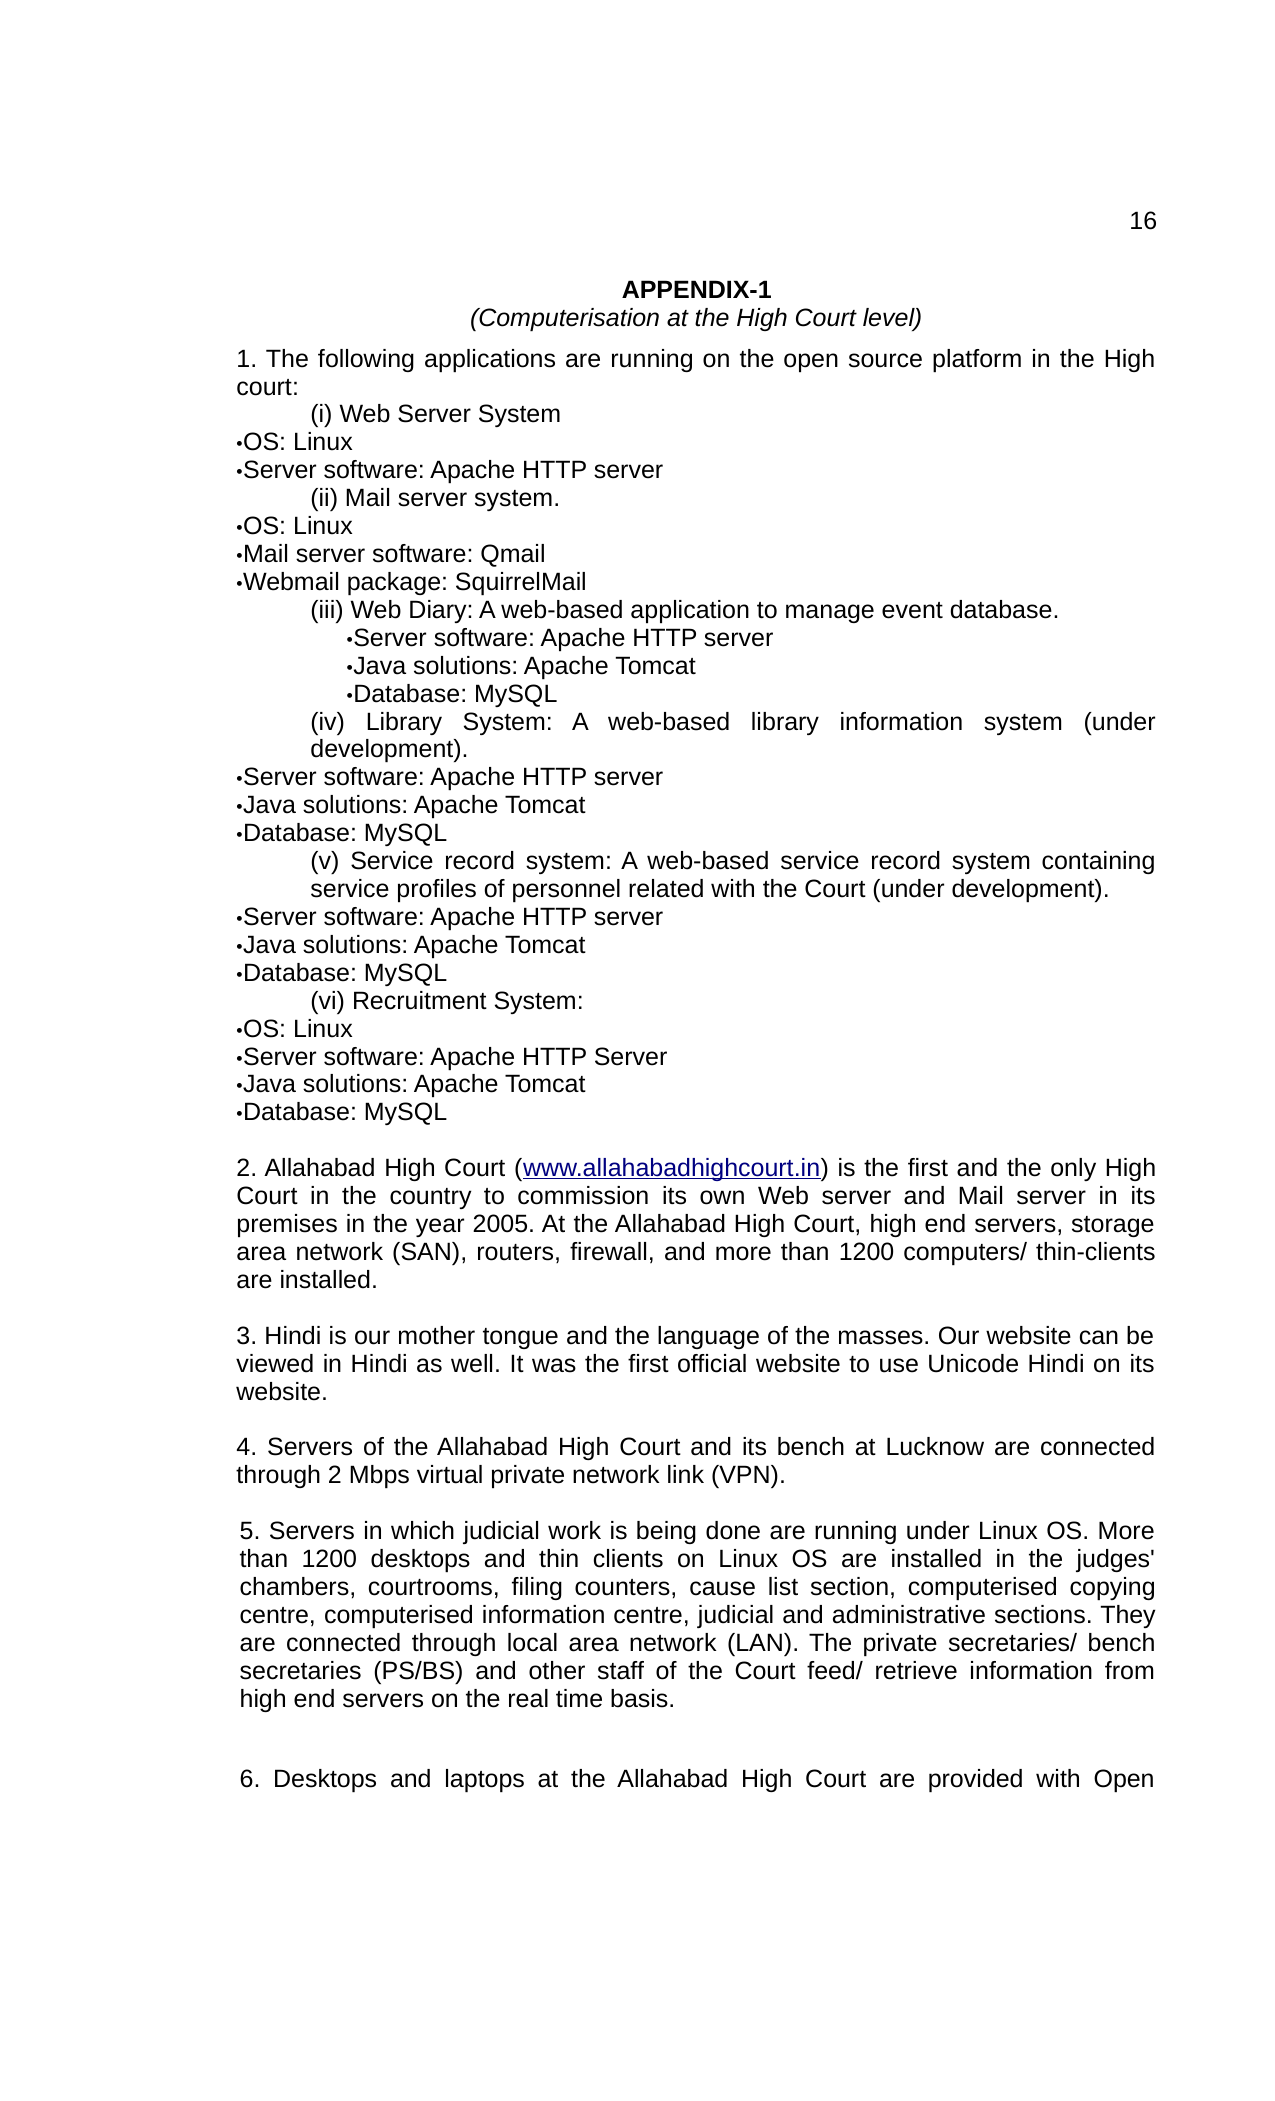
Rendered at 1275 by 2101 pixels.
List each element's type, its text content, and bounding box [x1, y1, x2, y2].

list Server software: Apache HTTP Server [236, 1042, 1157, 1070]
list 5. Servers in which judicial work is being done are running under Linux OS. More than 1200 desktops and thin clients on Linux OS are installed in the judges' chambers, courtrooms, filing counters, cause list section, computerised copying centre, computerised information centre, judicial and administrative sections. They are connected through local area network (LAN). The private secretaries/ bench secretaries (PS/BS) and other staff of the Court feed/ retrieve information from high end servers on the real time basis. [239, 1517, 1157, 1712]
list Server software: Apache HTTP server [236, 903, 1157, 931]
list Mail server software: Qmail [236, 540, 1157, 568]
list Database: MySQL [236, 1098, 1157, 1126]
list Database: MySQL [236, 819, 1157, 847]
text 2. Allahabad High Court (www.allahabadhighcourt.in) is the first and the only High Court in the country to commission its own Web server and Mail server in its premises in the year 2005. At the Allahabad High Court, high end servers, storage area network (SAN), routers, firewall, and more than 1200 computers/ thin-clients are installed. [236, 1154, 1157, 1293]
list Java solutions: Apache Tomcat [346, 651, 1157, 679]
text (vi) Recruitment System: [310, 986, 1157, 1014]
list Webmail package: SquirrelMail [236, 568, 1157, 596]
text (v) Service record system: A web-based service record system containing service profiles of personnel related with the Court (under development). [310, 847, 1157, 903]
text (i) Web Server System [310, 400, 1157, 428]
list Java solutions: Apache Tomcat [236, 1070, 1157, 1098]
list Java solutions: Apache Tomcat [236, 931, 1157, 958]
text APPENDIX-1 [236, 276, 1157, 304]
text (ii) Mail server system. [310, 484, 1157, 512]
text (iii) Web Diary: A web-based application to manage event database. [310, 596, 1157, 623]
text 3. Hindi is our mother tongue and the language of the masses. Our website can be viewed in Hindi as well. It was the first official website to use Unicode Hindi on its website. [236, 1321, 1157, 1405]
list Server software: Apache HTTP server [346, 623, 1157, 651]
list Java solutions: Apache Tomcat [236, 791, 1157, 819]
list Database: MySQL [346, 679, 1157, 707]
list Server software: Apache HTTP server [236, 763, 1157, 791]
text 1. The following applications are running on the open source platform in the High court: [236, 344, 1157, 400]
text (iv) Library System: A web-based library information system (under development). [310, 707, 1157, 763]
list OS: Linux [236, 512, 1157, 540]
list OS: Linux [236, 1014, 1157, 1042]
text 4. Servers of the Allahabad High Court and its bench at Lucknow are connected through 2 Mbps virtual private network link (VPN). [236, 1433, 1157, 1489]
text (Computerisation at the High Court level) [238, 304, 1157, 332]
text 6. Desktops and laptops at the Allahabad High Court are provided with Open [239, 1765, 1157, 1793]
list Database: MySQL [236, 958, 1157, 986]
list OS: Linux [236, 428, 1157, 456]
list Server software: Apache HTTP server [236, 456, 1157, 484]
